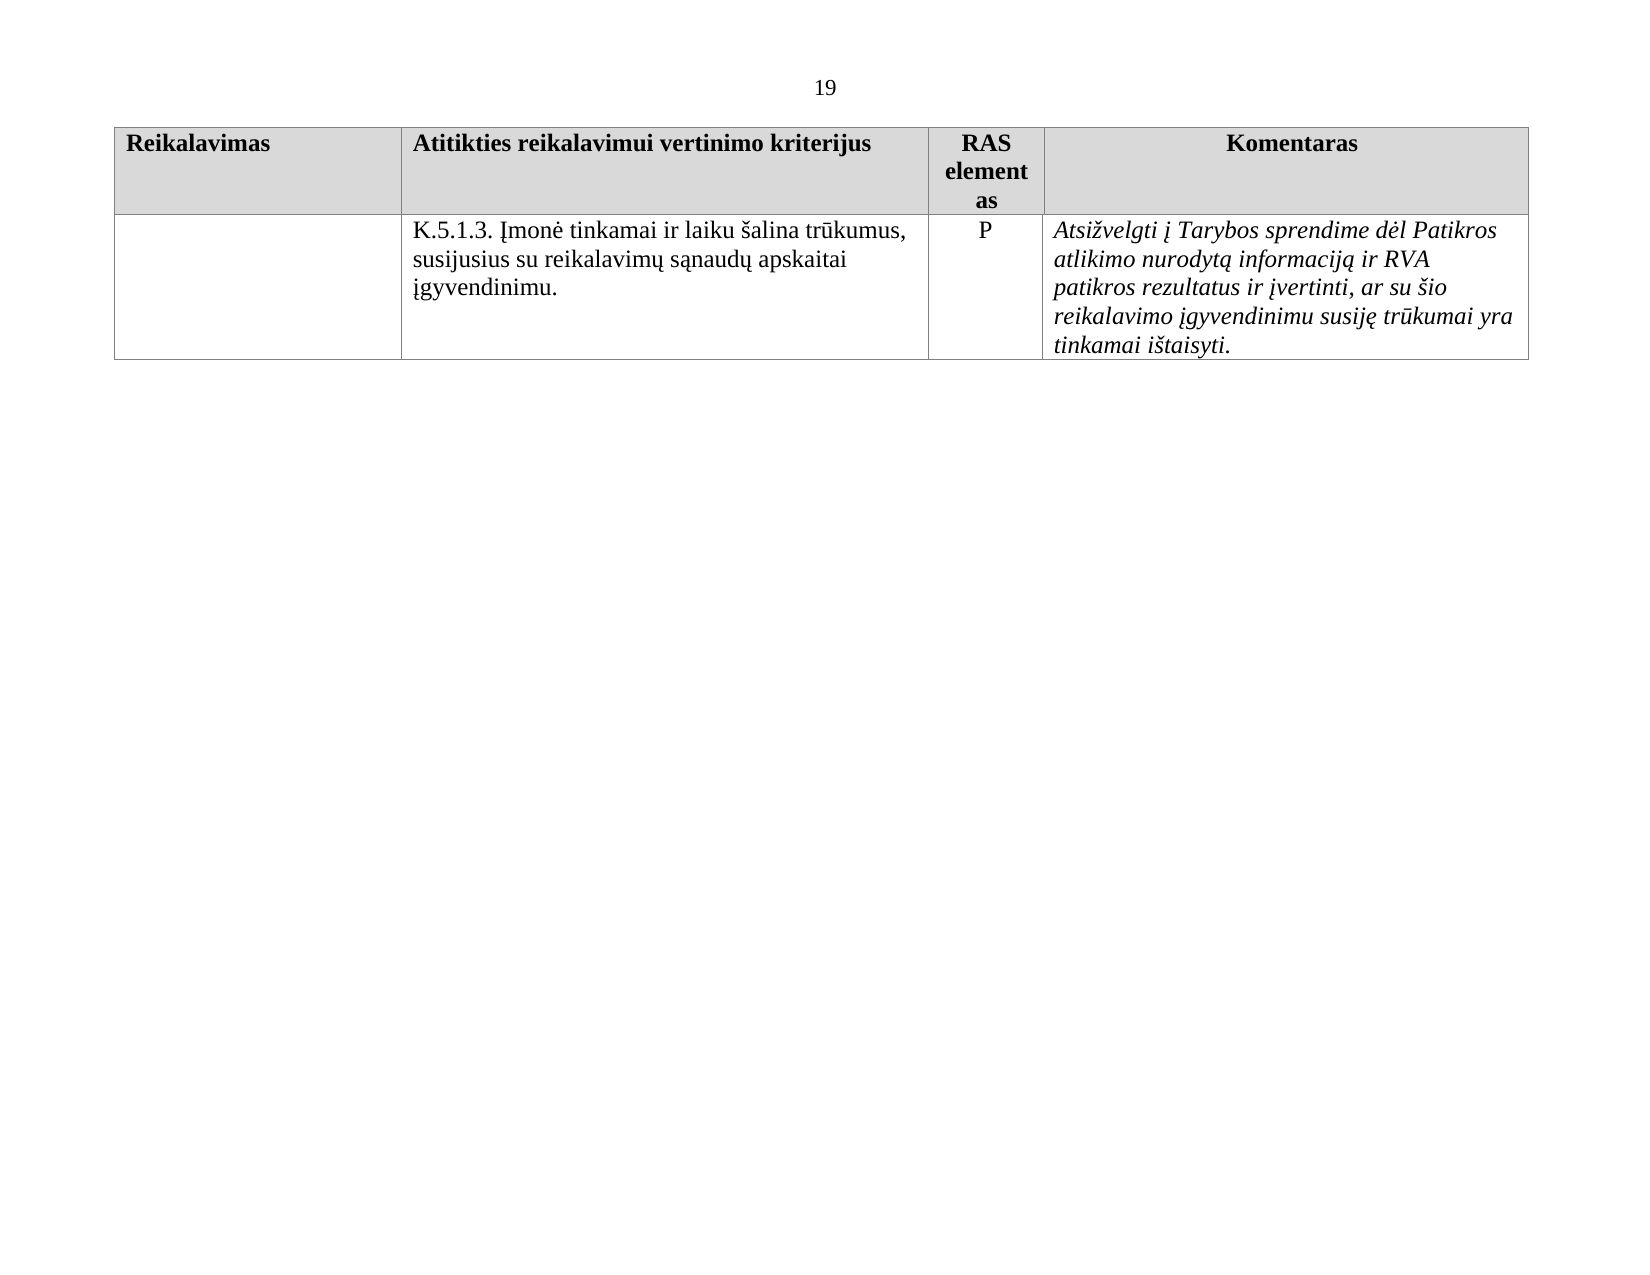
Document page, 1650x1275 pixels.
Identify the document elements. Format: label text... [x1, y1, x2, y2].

table_cell Atsižvelgti į Tarybos sprendime dėl Patikros atlikimo nurodytą informaciją ir RVA patikros rezultatus ir įvertinti, ar su šio reikalavimo įgyvendinimu susiję trūkumai yra tinkamai ištaisyti. [1043, 215, 1528, 359]
table_cell P [929, 215, 1042, 359]
table_header Komentaras [1045, 128, 1528, 214]
table_cell [115, 215, 401, 359]
table_header RAS elementas [929, 128, 1044, 214]
table_header Atitikties reikalavimui vertinimo kriterijus [402, 128, 928, 214]
table_header Reikalavimas [115, 128, 401, 214]
table_cell K.5.1.3. Įmonė tinkamai ir laiku šalina trūkumus, susijusius su reikalavimų sąnaudų apskaitai įgyvendinimu. [402, 215, 928, 359]
